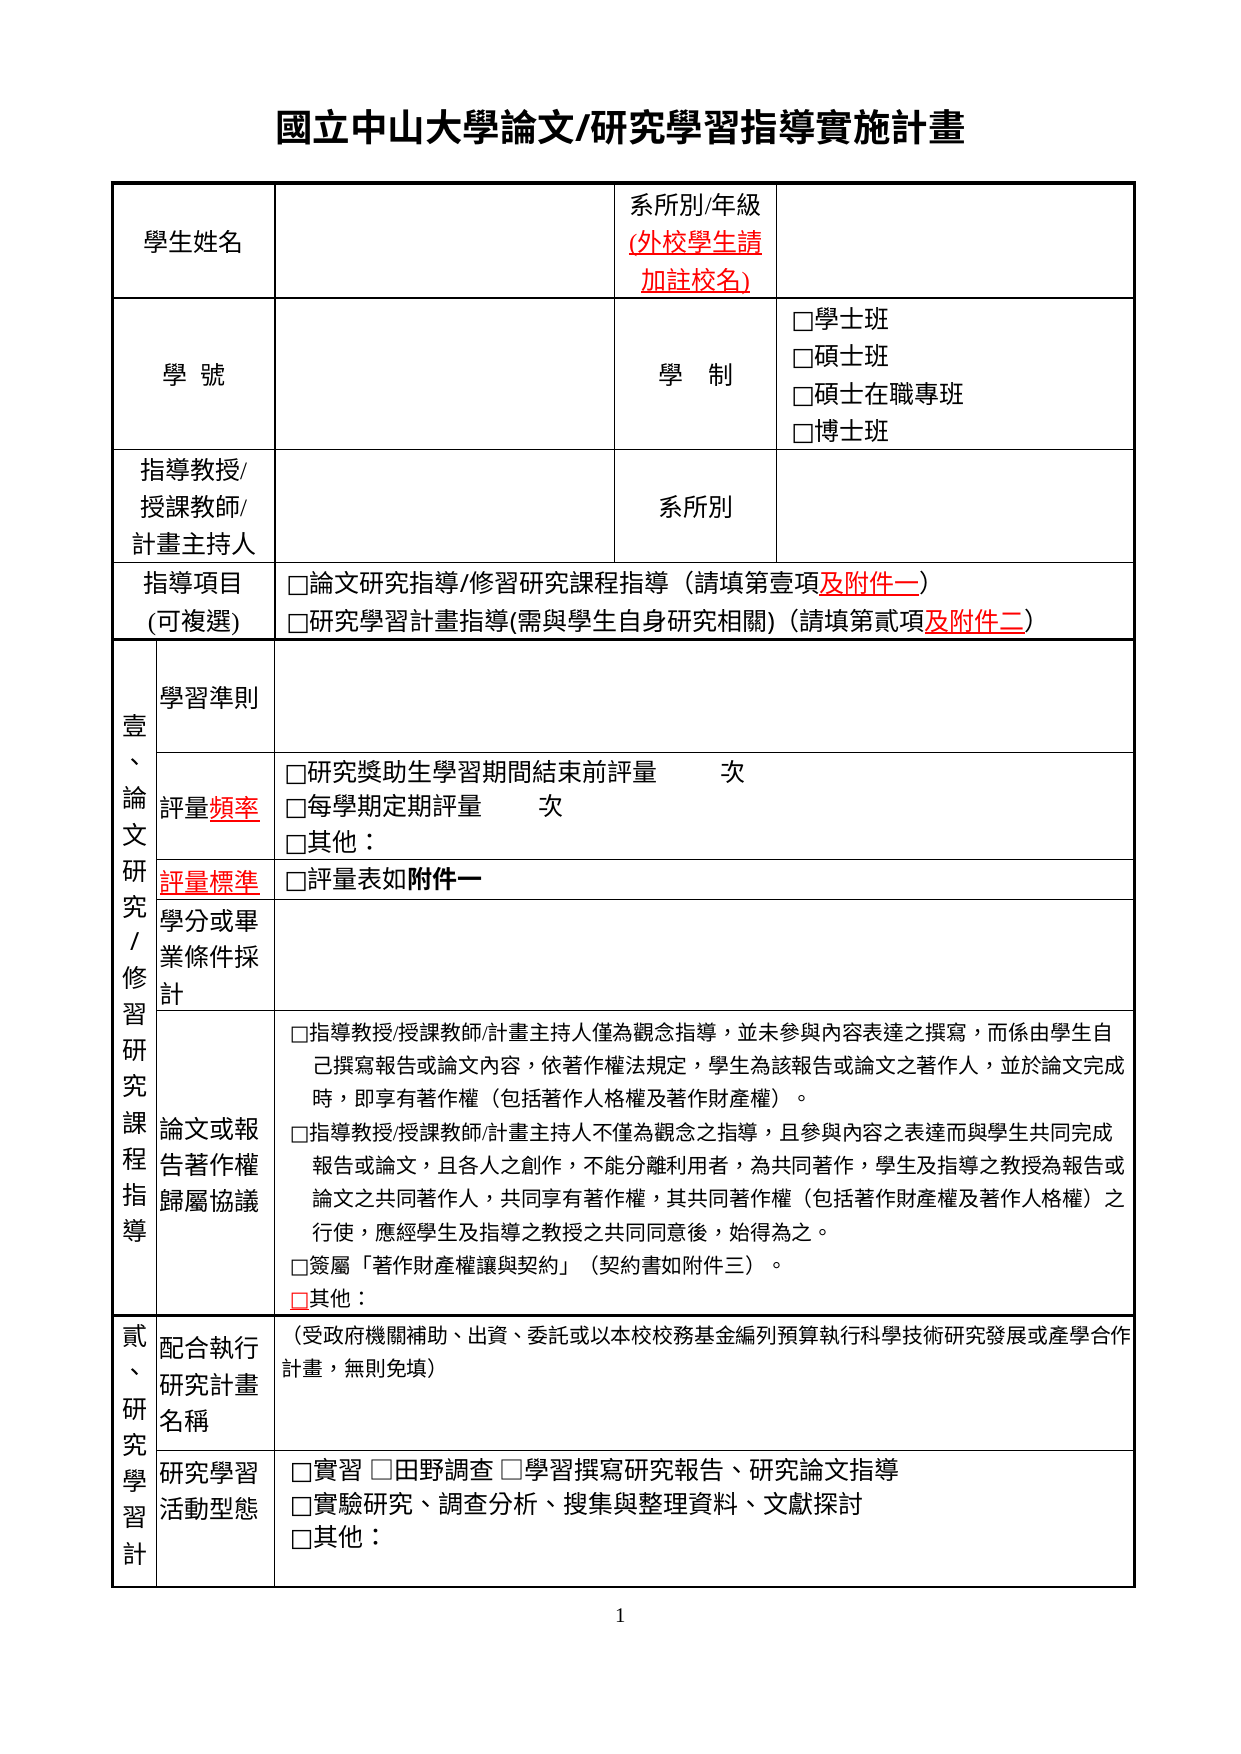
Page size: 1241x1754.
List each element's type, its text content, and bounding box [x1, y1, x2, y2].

table_cell 學 號 [114, 299, 274, 448]
table_cell 貳、 研究學習 計 [114, 1317, 156, 1586]
table_header 系所別/年級 (外校學生請加註校名) [615, 185, 776, 297]
table_cell □論文研究指導/修習研究課程指導（請填第壹項及附件一） □研究學習計畫指導(需與學生自身研究相關)（請填第貳項及附件二） [276, 563, 1133, 638]
table_header [777, 185, 1133, 297]
table_header 學生姓名 [114, 185, 274, 297]
table_cell [276, 299, 614, 448]
table_cell 學分或畢業條件採計 [157, 900, 274, 1010]
table_cell [777, 450, 1133, 561]
text 國立中山大學論文/研究學習指導實施計畫 [112, 88, 1128, 163]
table_header [276, 185, 614, 297]
table_cell （受政府機關補助、出資、委託或以本校校務基金編列預算執行科學技術研究發展或產學合作計畫，無則免填） [275, 1317, 1133, 1450]
table_cell [275, 900, 1133, 1010]
table_cell □學士班 □碩士班 □碩士在職專班 □博士班 [777, 299, 1133, 448]
table_cell 配合執行研究計畫名稱 [157, 1317, 274, 1450]
table_cell 指導教授/ 授課教師/ 計畫主持人 [114, 450, 274, 561]
table_cell □實習 □田野調查 □學習撰寫研究報告、研究論文指導 □實驗研究、調查分析、搜集與整理資料、文獻探討 □其他： [275, 1451, 1133, 1586]
table_cell 學習準則 [157, 641, 274, 752]
table_cell □指導教授/授課教師/計畫主持人僅為觀念指導，並未參與內容表達之撰寫，而係由學生自己撰寫報告或論文內容，依著作權法規定，學生為該報告或論文之著作人，並於論文完成時，即享有著作權（包括著作人格權及著作財產權）。 □指導教授/授課教師/計畫主持人不僅為觀念之指導，且參與內容之表達而與學生共同完成報告或論文，且各人之創作，不能分離利用者，為共同著作，學生及指導之教授為報告或論文之共同著作人，共同享有著作權，其共同著作權（包括著作財產權及著作人格權）之行使，應經學生及指導之教授之共同同意後，始得為之。 □簽屬「著作財產權讓與契約」（契約書如附件三）。 □其他： [275, 1011, 1133, 1313]
table_cell 系所別 [615, 450, 776, 561]
table_cell 指導項目 (可複選) [114, 563, 274, 638]
table_cell 學 制 [615, 299, 776, 448]
table_cell 評量頻率 [157, 753, 274, 859]
table_cell [275, 641, 1133, 752]
table_cell 研究學習活動型態 [157, 1451, 274, 1586]
table_cell [276, 450, 614, 561]
table_cell 論文或報告著作權歸屬協議 [157, 1011, 274, 1313]
table_cell □研究獎助生學習期間結束前評量 次 □每學期定期評量 次 □其他： [275, 753, 1133, 859]
table_cell 評量標準 [157, 860, 274, 898]
table_cell □評量表如附件一 [275, 860, 1133, 898]
table_cell 壹、 論文研究 / 修習研究課程指導 [114, 641, 156, 1313]
